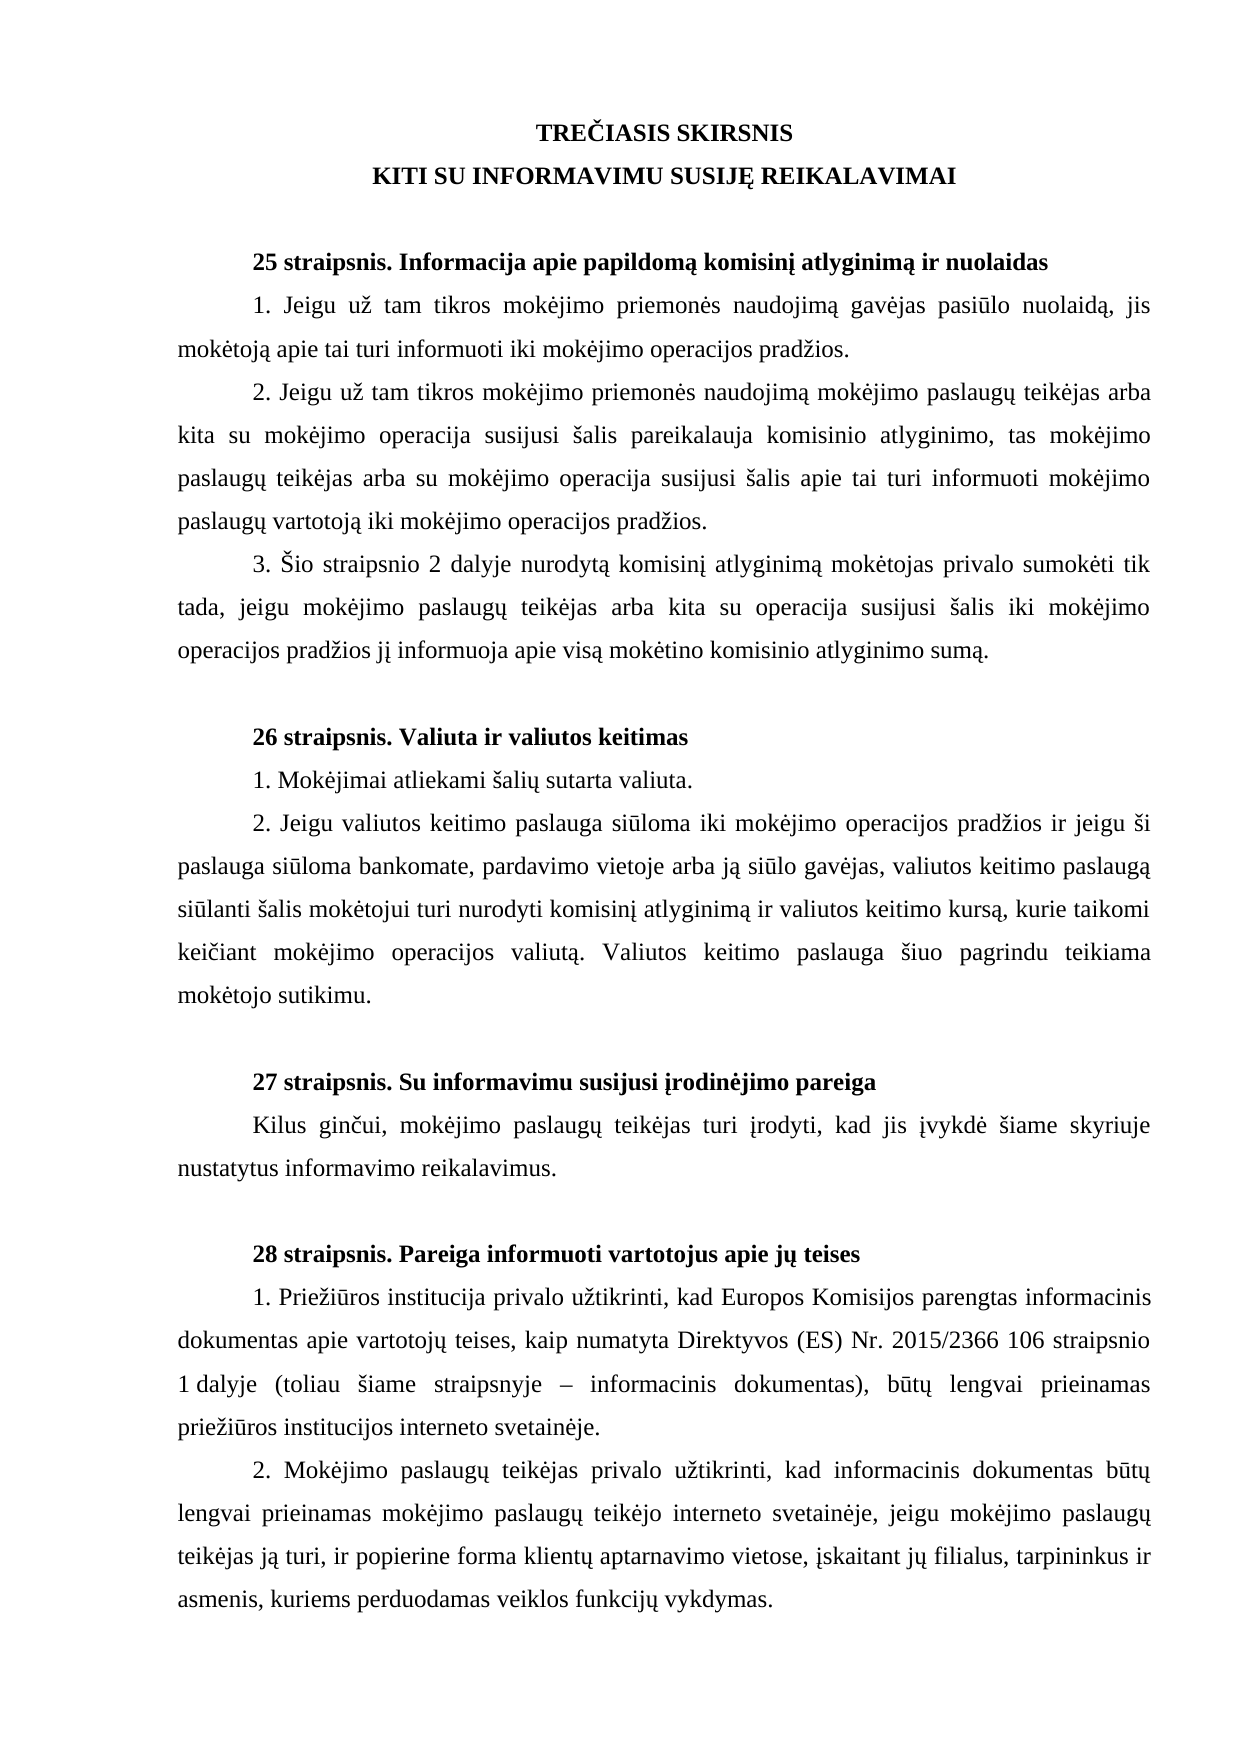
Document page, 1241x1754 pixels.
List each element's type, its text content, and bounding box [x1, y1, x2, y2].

text 1. Priežiūros institucija privalo užtikrinti, kad Europos Komisijos parengtas informacinis dokumentas apie vartotojų teises, kaip numatyta Direktyvos (ES) Nr. 2015/2366 106 straipsnio 1 dalyje (toliau šiame straipsnyje – informacinis dokumentas), būtų lengvai prieinamas priežiūros institucijos interneto svetainėje. [177, 1282, 1152, 1441]
text 1. Mokėjimai atliekami šalių sutarta valiuta. [177, 765, 1152, 794]
text 2. Jeigu už tam tikros mokėjimo priemonės naudojimą mokėjimo paslaugų teikėjas arba kita su mokėjimo operacija susijusi šalis pareikalauja komisinio atlyginimo, tas mokėjimo paslaugų teikėjas arba su mokėjimo operacija susijusi šalis apie tai turi informuoti mokėjimo paslaugų vartotoją iki mokėjimo operacijos pradžios. [177, 377, 1152, 535]
text 1. Jeigu už tam tikros mokėjimo priemonės naudojimą gavėjas pasiūlo nuolaidą, jis mokėtoją apie tai turi informuoti iki mokėjimo operacijos pradžios. [177, 291, 1152, 362]
text 3. Šio straipsnio 2 dalyje nurodytą komisinį atlyginimą mokėtojas privalo sumokėti tik tada, jeigu mokėjimo paslaugų teikėjas arba kita su operacija susijusi šalis iki mokėjimo operacijos pradžios jį informuoja apie visą mokėtino komisinio atlyginimo sumą. [177, 549, 1152, 664]
text 2. Jeigu valiutos keitimo paslauga siūloma iki mokėjimo operacijos pradžios ir jeigu ši paslauga siūloma bankomate, pardavimo vietoje arba ją siūlo gavėjas, valiutos keitimo paslaugą siūlanti šalis mokėtojui turi nurodyti komisinį atlyginimą ir valiutos keitimo kursą, kurie taikomi keičiant mokėjimo operacijos valiutą. Valiutos keitimo paslauga šiuo pagrindu teikiama mokėtojo sutikimu. [177, 808, 1152, 1009]
text 28 straipsnis. Pareiga informuoti vartotojus apie jų teises [177, 1239, 1152, 1268]
text 2. Mokėjimo paslaugų teikėjas privalo užtikrinti, kad informacinis dokumentas būtų lengvai prieinamas mokėjimo paslaugų teikėjo interneto svetainėje, jeigu mokėjimo paslaugų teikėjas ją turi, ir popierine forma klientų aptarnavimo vietose, įskaitant jų filialus, tarpininkus ir asmenis, kuriems perduodamas veiklos funkcijų vykdymas. [177, 1455, 1152, 1613]
text 26 straipsnis. Valiuta ir valiutos keitimas [177, 722, 1152, 751]
text 25 straipsnis. Informacija apie papildomą komisinį atlyginimą ir nuolaidas [177, 247, 1152, 276]
text KITI SU INFORMAVIMU SUSIJĘ REIKALAVIMAI [177, 161, 1152, 190]
text TREČIASIS SKIRSNIS [177, 118, 1152, 147]
text Kilus ginčui, mokėjimo paslaugų teikėjas turi įrodyti, kad jis įvykdė šiame skyriuje nustatytus informavimo reikalavimus. [177, 1110, 1152, 1182]
text 27 straipsnis. Su informavimu susijusi įrodinėjimo pareiga [177, 1067, 1152, 1096]
